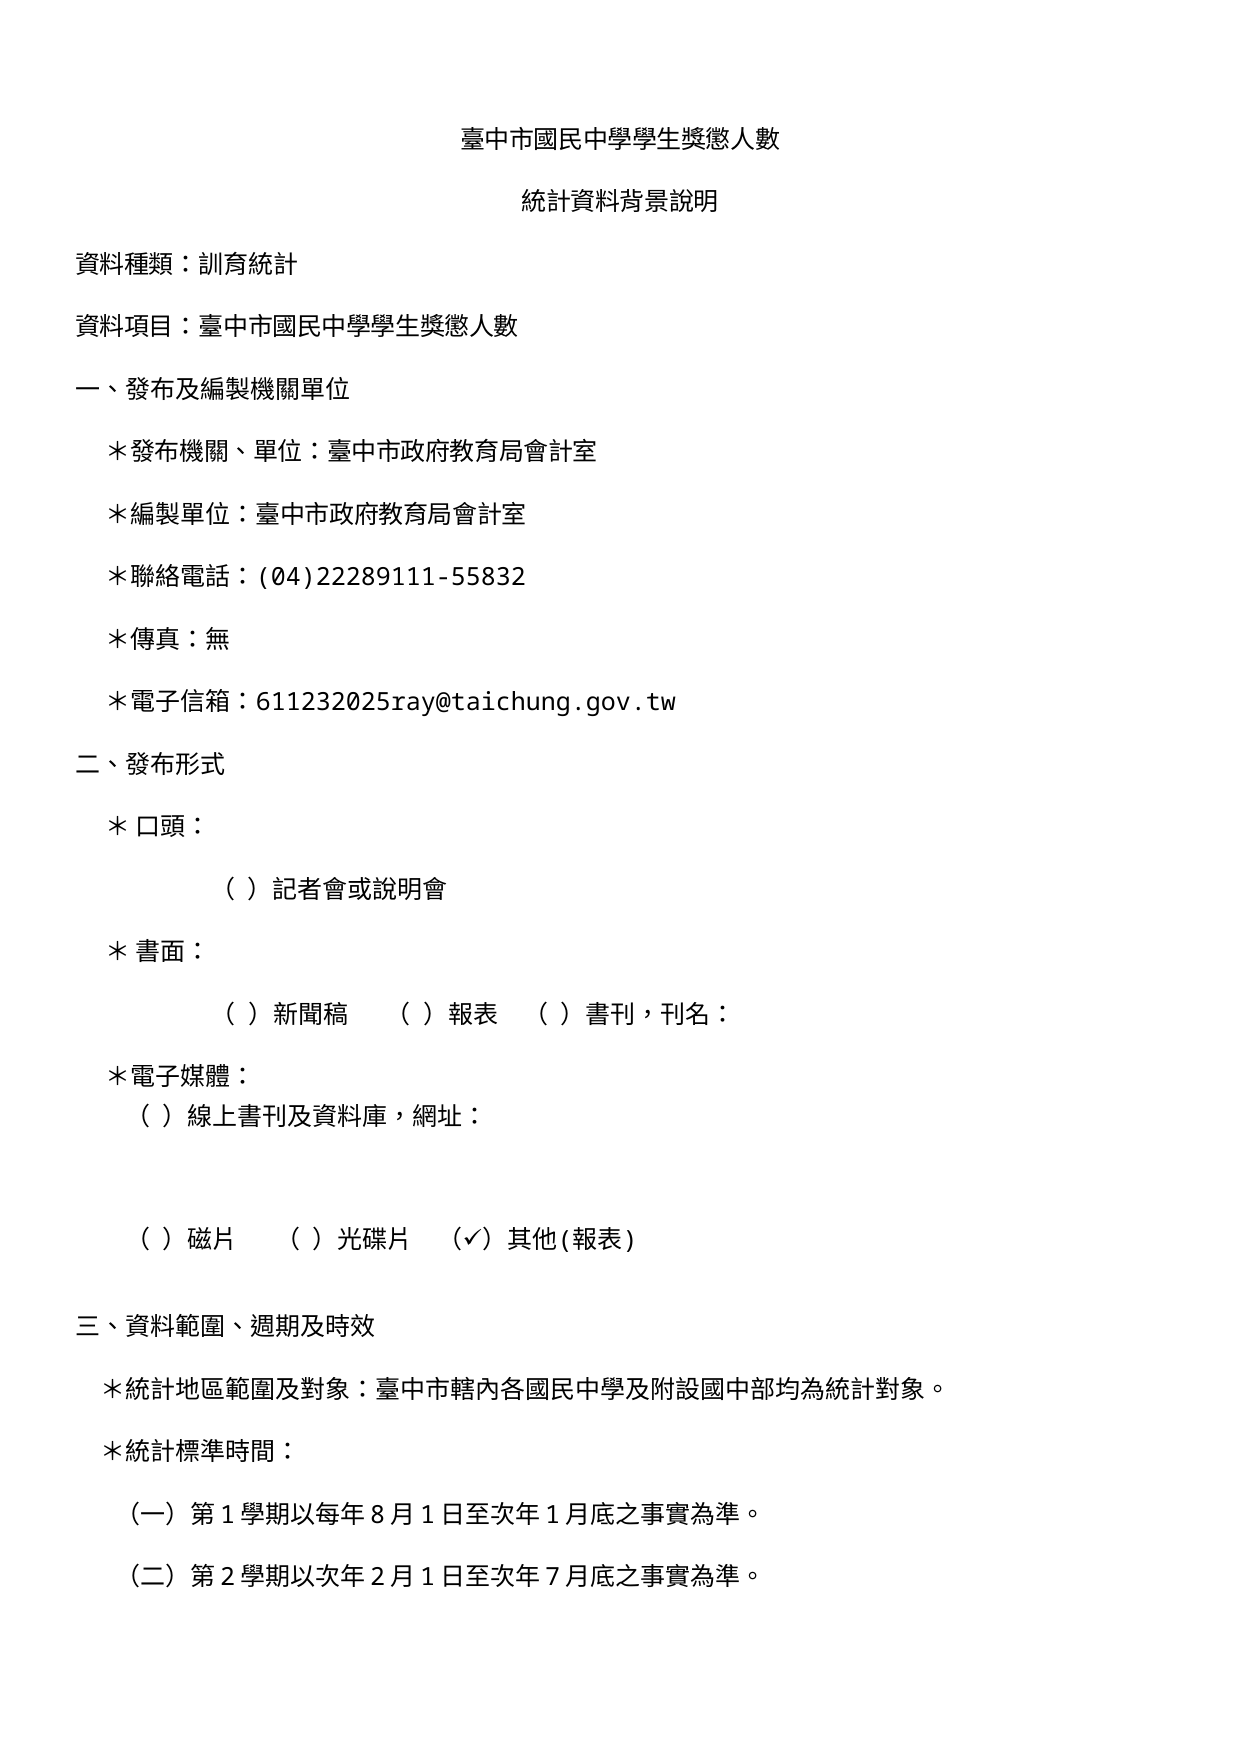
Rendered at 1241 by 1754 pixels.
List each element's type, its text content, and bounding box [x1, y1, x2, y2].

text （ ）記者會或說明會 [75, 846, 1165, 908]
text （ ）線上書刊及資料庫，網址： [75, 1096, 1199, 1133]
text ＊統計標準時間： [100, 1408, 1165, 1471]
text 統計資料背景說明 [75, 158, 1165, 221]
text （ ）磁片 （ ）光碟片 （）其他(報表) [75, 1196, 1199, 1258]
text ＊電子信箱：611232025ray@taichung.gov.tw [106, 658, 1165, 721]
text ＊電子媒體： [106, 1033, 1165, 1096]
list 口頭： [106, 783, 1165, 846]
text ＊統計地區範圍及對象：臺中市轄內各國民中學及附設國中部均為統計對象。 [100, 1346, 1165, 1408]
text 三、資料範圍、週期及時效 [75, 1283, 1165, 1346]
text （二）第2學期以次年2月1日至次年7月底之事實為準。 [100, 1533, 1165, 1596]
text ＊傳真：無 [106, 596, 1165, 658]
list 書面： [106, 908, 1165, 971]
text ＊發布機關、單位：臺中市政府教育局會計室 [106, 408, 1165, 471]
text ＊聯絡電話：(04)22289111-55832 [106, 533, 1165, 596]
text 一、發布及編製機關單位 [75, 346, 1165, 408]
text （一）第1學期以每年8月1日至次年1月底之事實為準。 [100, 1471, 1165, 1533]
text 資料項目：臺中市國民中學學生獎懲人數 [75, 283, 1165, 346]
text 二、發布形式 [75, 721, 1165, 783]
text （ ）新聞稿 （ ）報表 （ ）書刊，刊名： [106, 971, 1165, 1033]
text 資料種類：訓育統計 [75, 221, 1165, 283]
text ＊編製單位：臺中市政府教育局會計室 [106, 471, 1165, 533]
text 臺中市國民中學學生獎懲人數 [75, 96, 1165, 158]
